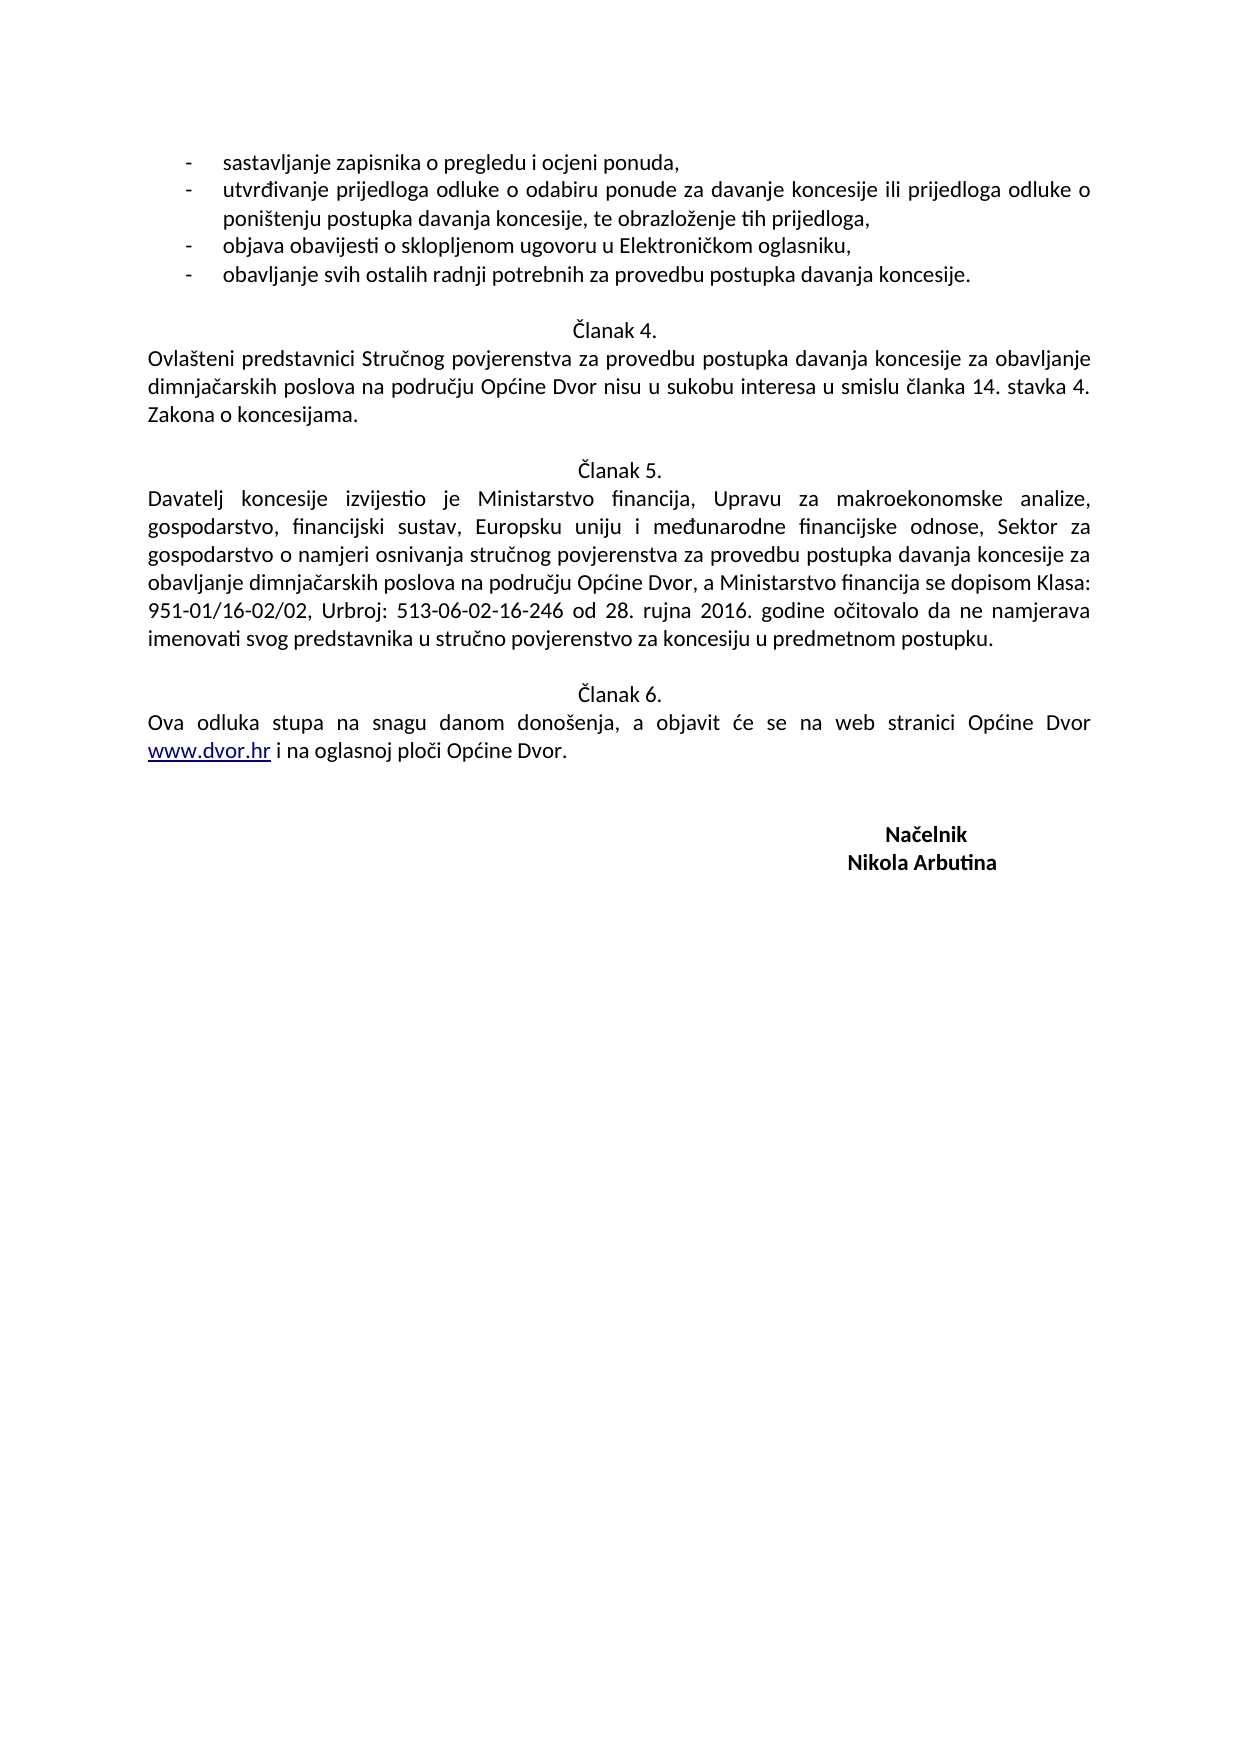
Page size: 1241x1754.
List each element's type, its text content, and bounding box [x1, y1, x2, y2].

list utvrđivanje prijedloga odluke o odabiru ponude za davanje koncesije ili prijedloga odluke o poništenju postupka davanja koncesije, te obrazloženje tih prijedloga, [185, 176, 1093, 232]
list sastavljanje zapisnika o pregledu i ocjeni ponuda, [185, 148, 1093, 176]
text Načelnik [148, 820, 1093, 848]
text Nikola Arbutina [148, 848, 1093, 876]
list objava obavijesti o sklopljenom ugovoru u Elektroničkom oglasniku, [185, 232, 1093, 260]
text Članak 5. [148, 456, 1093, 484]
text Davatelj koncesije izvijestio je Ministarstvo financija, Upravu za makroekonomske analize, gospodarstvo, financijski sustav, Europsku uniju i međunarodne financijske odnose, Sektor za gospodarstvo o namjeri osnivanja stručnog povjerenstva za provedbu postupka davanja koncesije za obavljanje dimnjačarskih poslova na području Općine Dvor, a Ministarstvo financija se dopisom Klasa: 951-01/16-02/02, Urbroj: 513-06-02-16-246 od 28. rujna 2016. godine očitovalo da ne namjerava imenovati svog predstavnika u stručno povjerenstvo za koncesiju u predmetnom postupku. [148, 484, 1093, 652]
text Ovlašteni predstavnici Stručnog povjerenstva za provedbu postupka davanja koncesije za obavljanje dimnjačarskih poslova na području Općine Dvor nisu u sukobu interesa u smislu članka 14. stavka 4. Zakona o koncesijama. [148, 344, 1093, 428]
text Članak 4. [223, 316, 1093, 344]
text Članak 6. [148, 680, 1093, 708]
list obavljanje svih ostalih radnji potrebnih za provedbu postupka davanja koncesije. [185, 260, 1093, 288]
text Ova odluka stupa na snagu danom donošenja, a objavit će se na web stranici Općine Dvor www.dvor.hr i na oglasnoj ploči Općine Dvor. [148, 708, 1093, 764]
